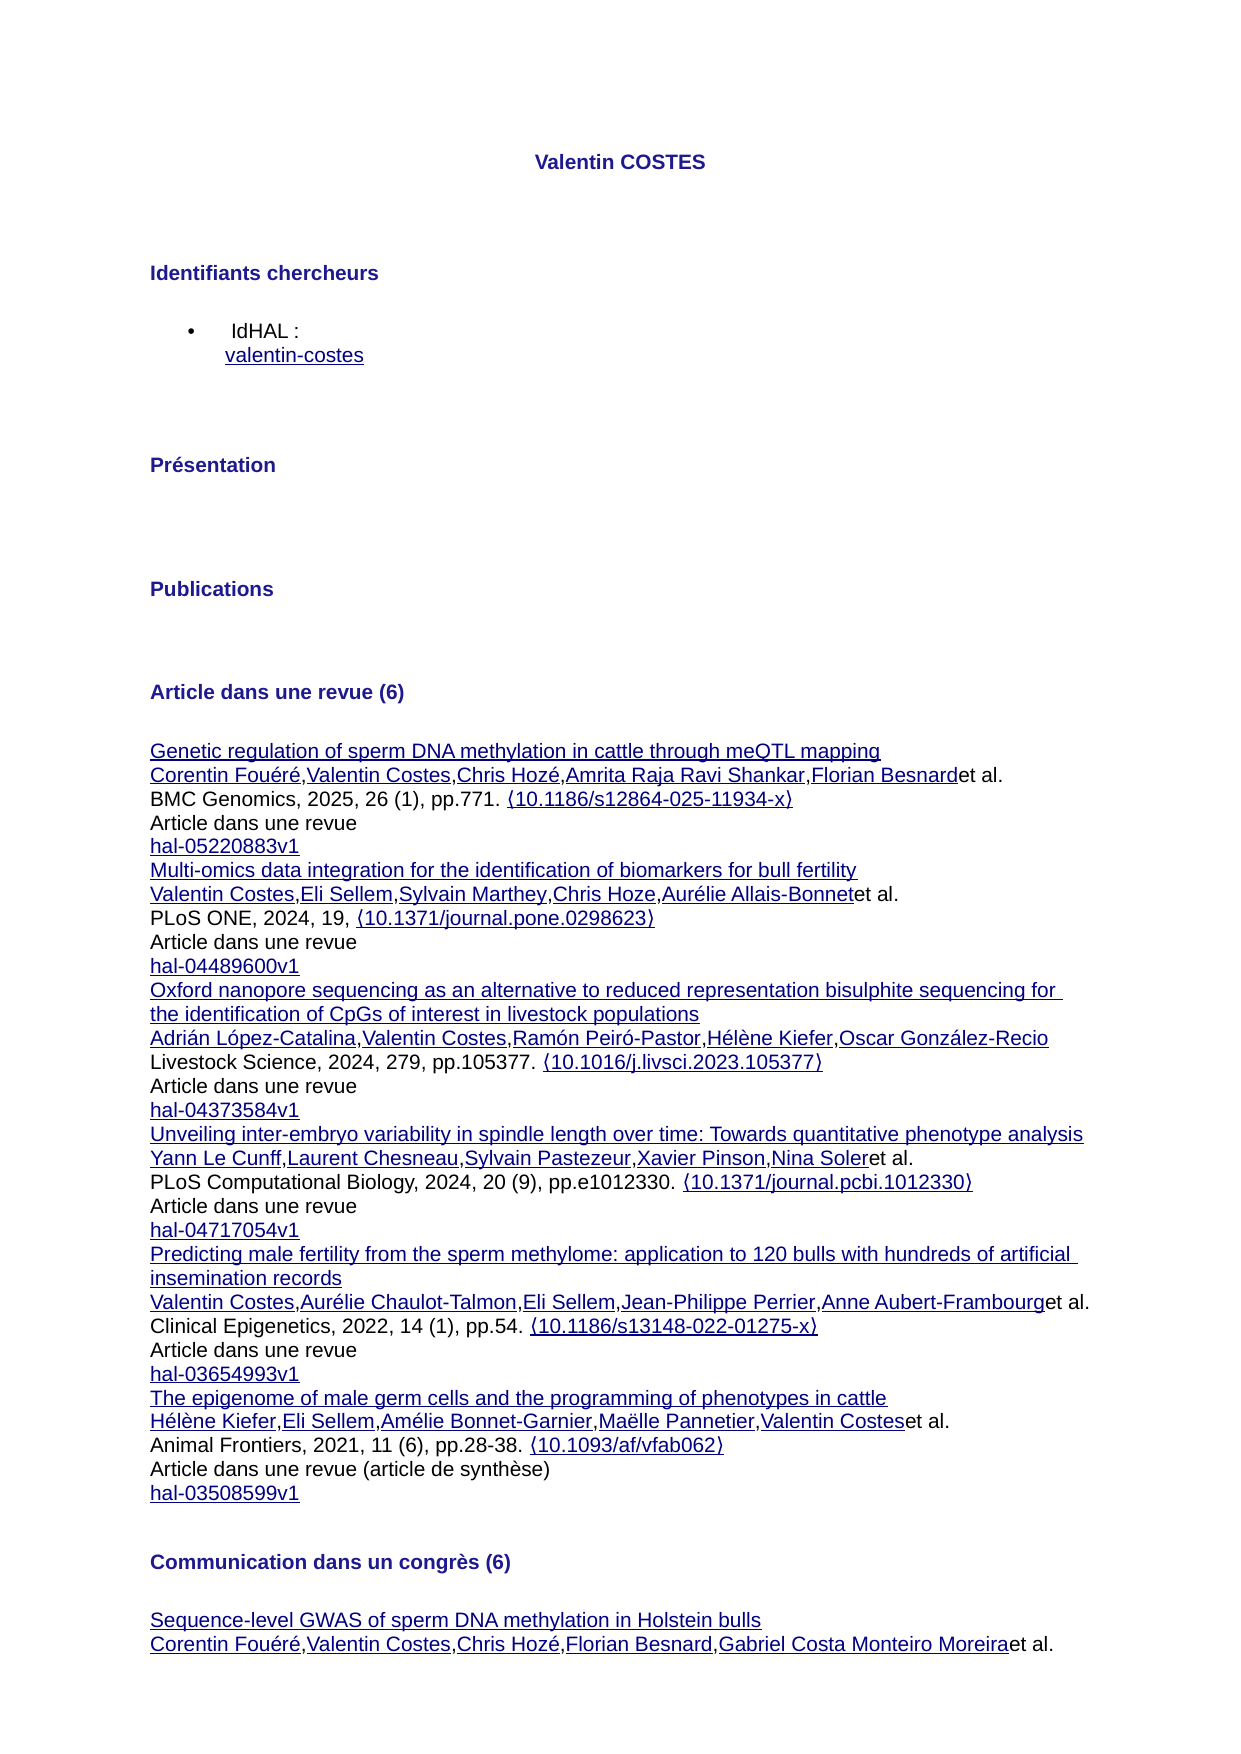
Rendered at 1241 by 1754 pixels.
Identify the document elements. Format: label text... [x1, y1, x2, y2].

subtitle Identifiants chercheurs [150, 260, 1090, 284]
subtitle Article dans une revue (6) [150, 680, 1090, 704]
subtitle Valentin COSTES [150, 150, 1090, 174]
table_header Genetic regulation of sperm DNA methylation in cattle through meQTL mapping Corentin Fouéré,Valentin Costes,Chris Hozé,Amrita Raja Ravi Shankar,Florian Besnardet al. BMC Genomics, 2025, 26 (1), pp.771. ⟨10.1186/s12864-025-11934-x⟩ Article dans une revue hal-05220883v1 [150, 739, 1090, 858]
subtitle Présentation [150, 453, 1090, 477]
table_header Sequence-level GWAS of sperm DNA methylation in Holstein bulls Corentin Fouéré,Valentin Costes,Chris Hozé,Florian Besnard,Gabriel Costa Monteiro Moreiraet al. [150, 1608, 1090, 1656]
list valentin-costes [187, 343, 1090, 367]
table_cell Predicting male fertility from the sperm methylome: application to 120 bulls with hundreds of artificial insemination records Valentin Costes,Aurélie Chaulot-Talmon,Eli Sellem,Jean-Philippe Perrier,Anne Aubert-Frambourget al. Clinical Epigenetics, 2022, 14 (1), pp.54. ⟨10.1186/s13148-022-01275-x⟩ Article dans une revue hal-03654993v1 [150, 1242, 1090, 1385]
subtitle Publications [150, 577, 1090, 601]
list IdHAL : [187, 319, 1090, 343]
table_cell The epigenome of male germ cells and the programming of phenotypes in cattle Hélène Kiefer,Eli Sellem,Amélie Bonnet-Garnier,Maëlle Pannetier,Valentin Costeset al. Animal Frontiers, 2021, 11 (6), pp.28-38. ⟨10.1093/af/vfab062⟩ Article dans une revue (article de synthèse) hal-03508599v1 [150, 1385, 1090, 1505]
subtitle Communication dans un congrès (6) [150, 1550, 1090, 1574]
table_cell Oxford nanopore sequencing as an alternative to reduced representation bisulphite sequencing for the identification of CpGs of interest in livestock populations Adrián López-Catalina,Valentin Costes,Ramón Peiró-Pastor,Hélène Kiefer,Oscar González-Recio Livestock Science, 2024, 279, pp.105377. ⟨10.1016/j.livsci.2023.105377⟩ Article dans une revue hal-04373584v1 [150, 978, 1090, 1122]
table_cell Multi-omics data integration for the identification of biomarkers for bull fertility Valentin Costes,Eli Sellem,Sylvain Marthey,Chris Hoze,Aurélie Allais-Bonnetet al. PLoS ONE, 2024, 19, ⟨10.1371/journal.pone.0298623⟩ Article dans une revue hal-04489600v1 [150, 858, 1090, 978]
table_cell Unveiling inter-embryo variability in spindle length over time: Towards quantitative phenotype analysis Yann Le Cunff,Laurent Chesneau,Sylvain Pastezeur,Xavier Pinson,Nina Soleret al. PLoS Computational Biology, 2024, 20 (9), pp.e1012330. ⟨10.1371/journal.pcbi.1012330⟩ Article dans une revue hal-04717054v1 [150, 1122, 1090, 1242]
